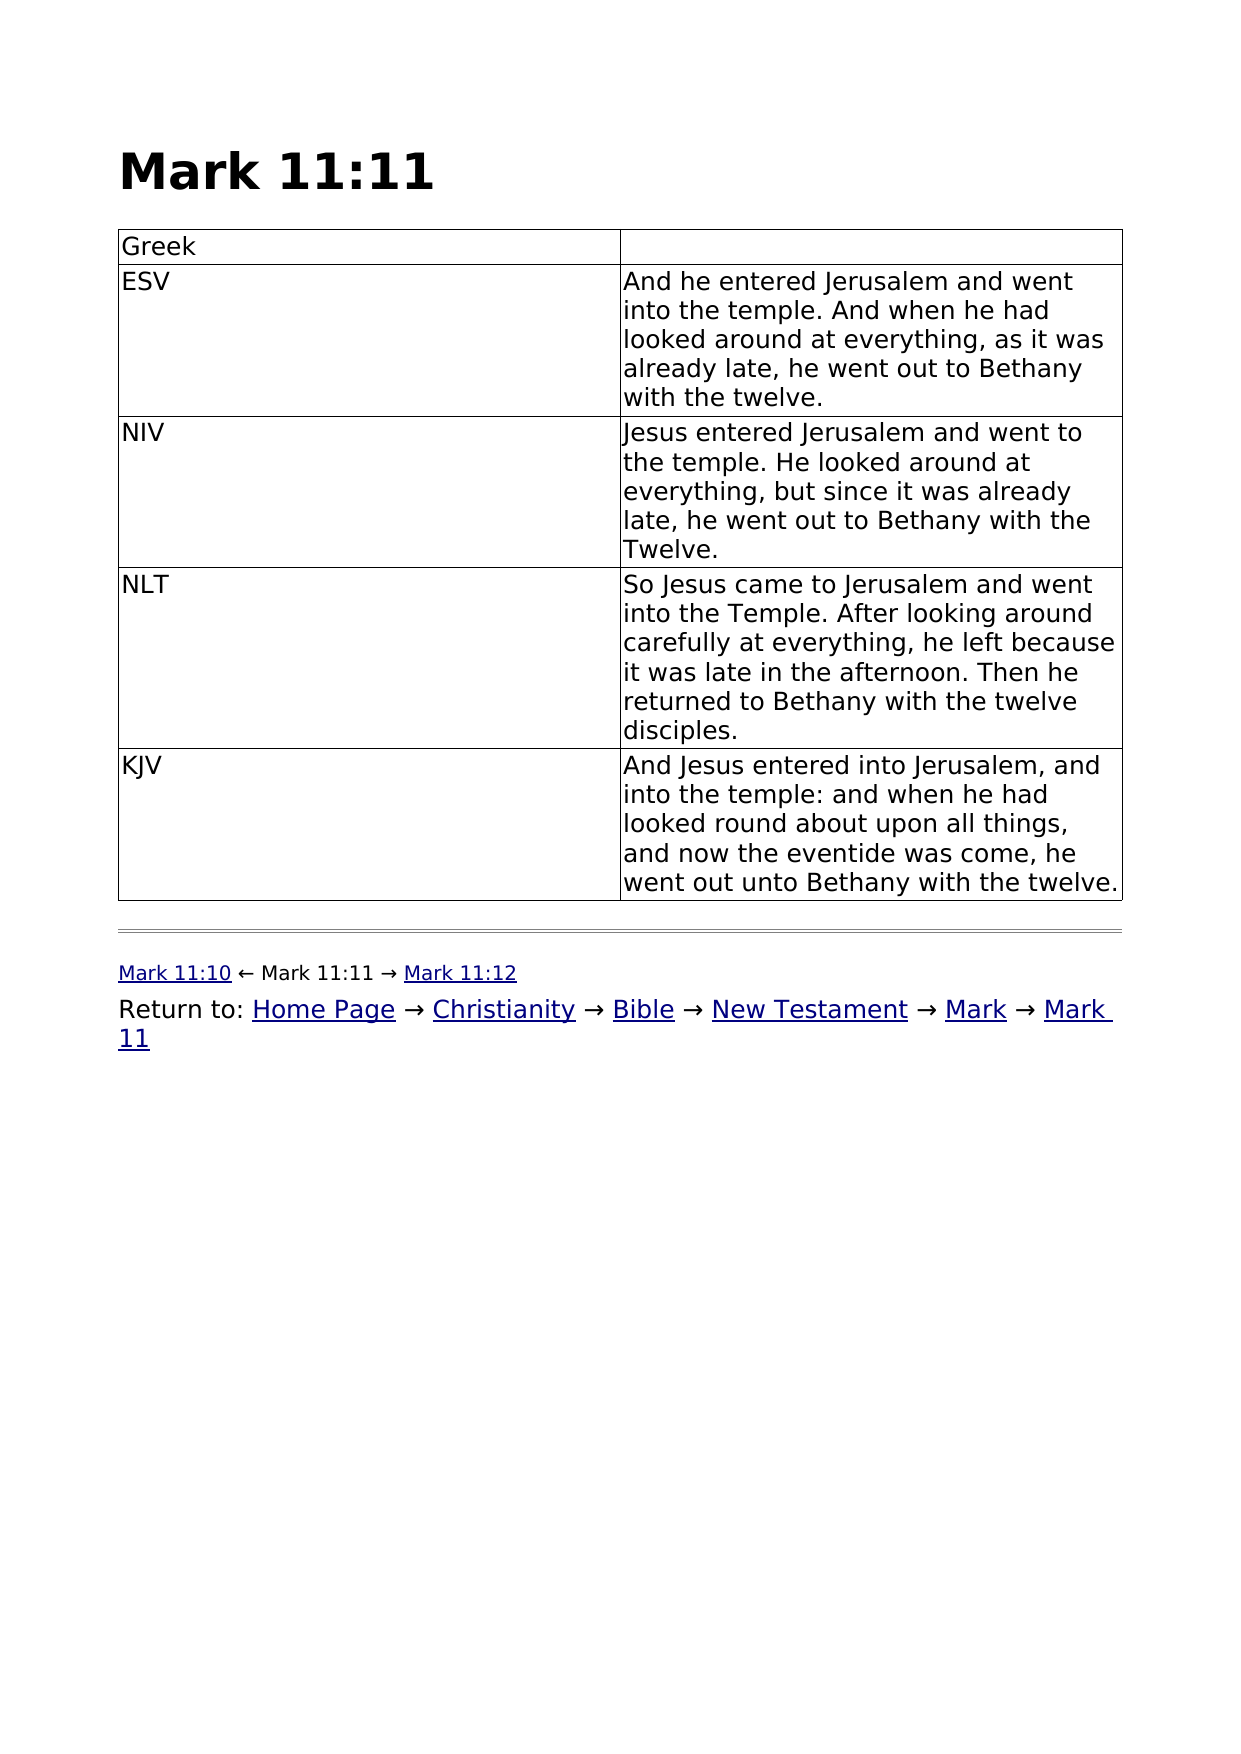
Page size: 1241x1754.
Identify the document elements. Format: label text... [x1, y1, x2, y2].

table_cell KJV [119, 749, 620, 900]
table_cell Jesus entered Jerusalem and went to the temple. He looked around at everything, but since it was already late, he went out to Bethany with the Twelve. [621, 417, 1122, 567]
table_cell And Jesus entered into Jerusalem, and into the temple: and when he had looked round about upon all things, and now the eventide was come, he went out unto Bethany with the twelve. [621, 749, 1122, 900]
table_header Greek [119, 230, 620, 264]
table_cell NIV [119, 417, 620, 567]
table_cell So Jesus came to Jerusalem and went into the Temple. After looking around carefully at everything, he left because it was late in the afternoon. Then he returned to Bethany with the twelve disciples. [621, 568, 1122, 748]
table_header [621, 230, 1122, 264]
table_cell NLT [119, 568, 620, 748]
text Return to: Home Page → Christianity → Bible → New Testament → Mark → Mark 11 [118, 995, 1122, 1054]
table_cell And he entered Jerusalem and went into the temple. And when he had looked around at everything, as it was already late, he went out to Bethany with the twelve. [621, 265, 1122, 416]
subtitle Mark 11:11 [118, 143, 1122, 201]
text Mark 11:10 ← Mark 11:11 → Mark 11:12 [118, 961, 1122, 995]
table_cell ESV [119, 265, 620, 416]
